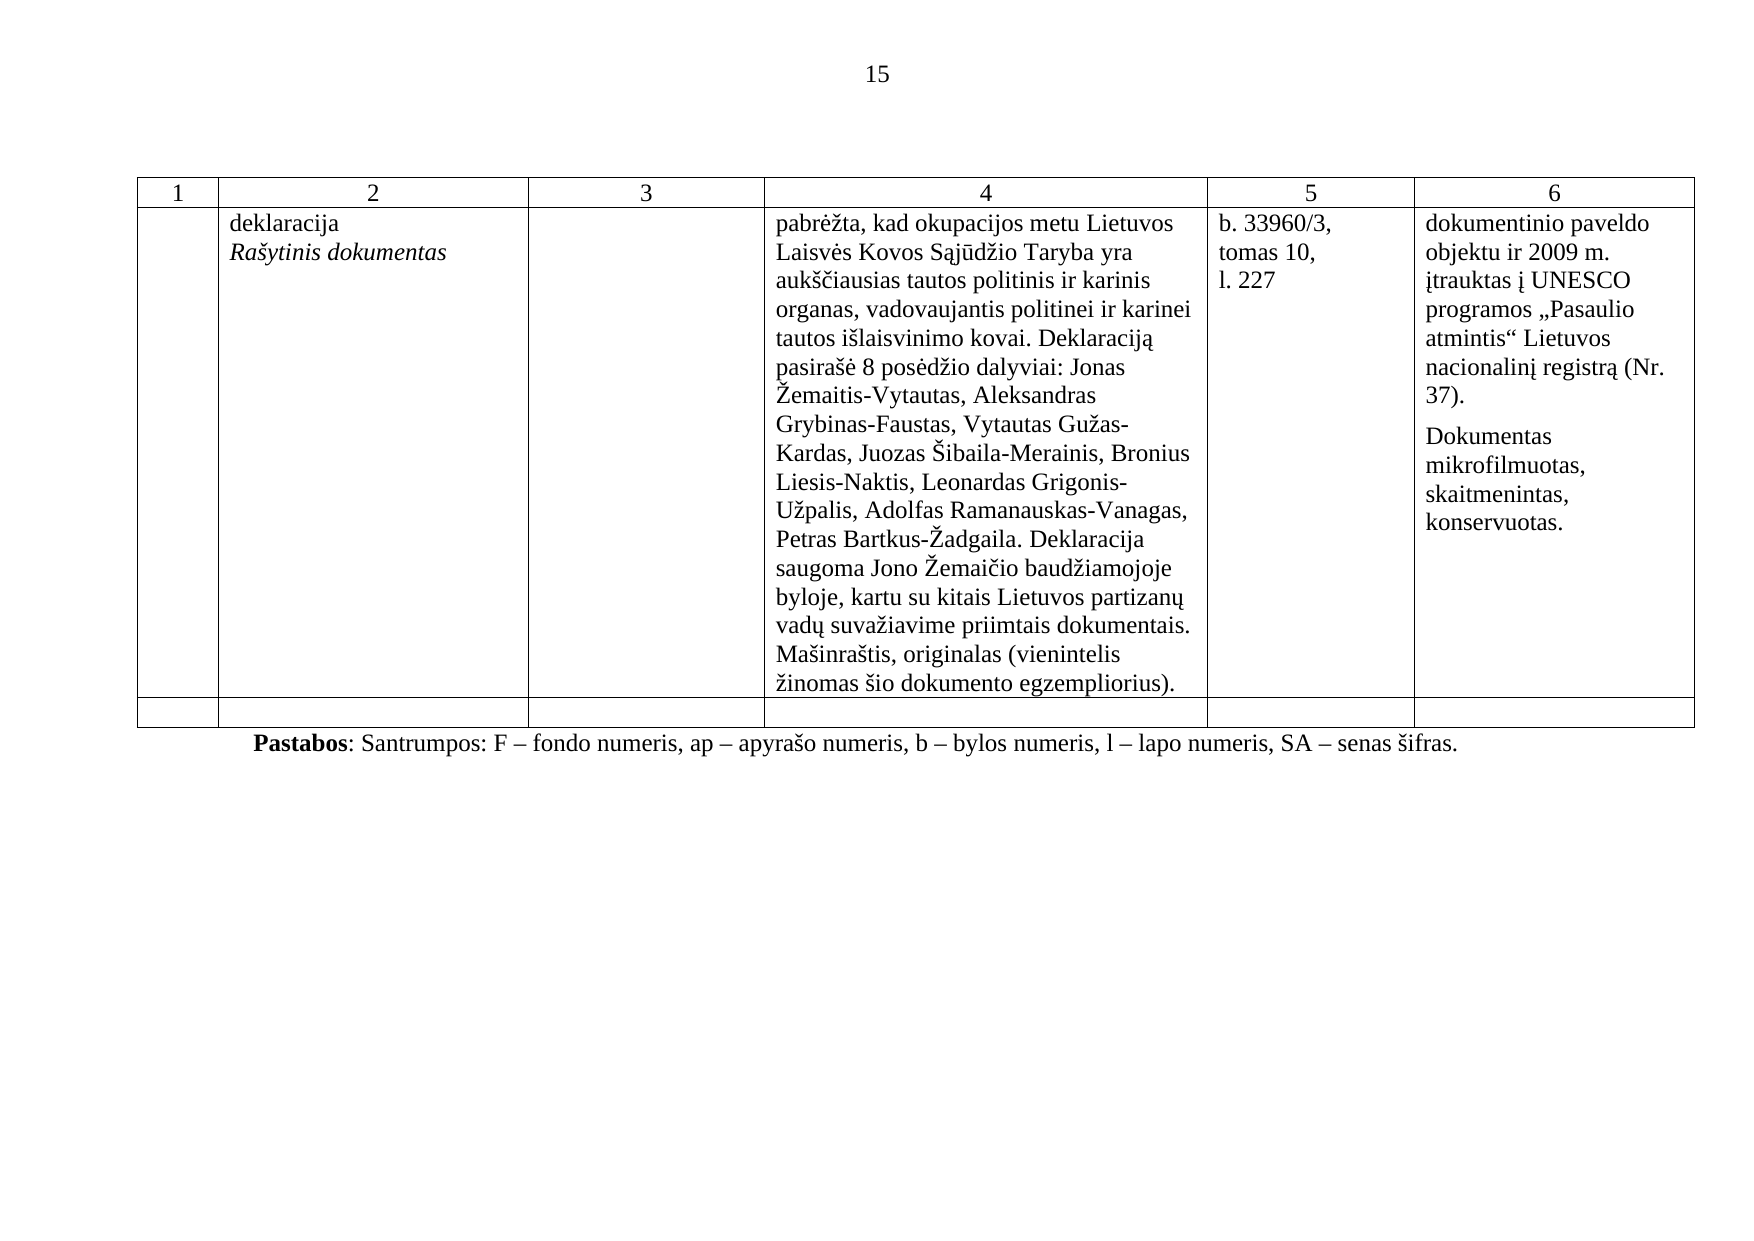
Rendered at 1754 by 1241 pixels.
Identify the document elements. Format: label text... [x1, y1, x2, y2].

table_header 2 [219, 178, 528, 207]
table_cell [138, 208, 218, 697]
table_header 1 [138, 178, 218, 207]
table_cell pabrėžta, kad okupacijos metu Lietuvos Laisvės Kovos Sąjūdžio Taryba yra aukščiausias tautos politinis ir karinis organas, vadovaujantis politinei ir karinei tautos išlaisvinimo kovai. Deklaraciją pasirašė 8 posėdžio dalyviai: Jonas Žemaitis-Vytautas, Aleksandras Grybinas-Faustas, Vytautas Gužas-Kardas, Juozas Šibaila-Merainis, Bronius Liesis-Naktis, Leonardas Grigonis-Užpalis, Adolfas Ramanauskas-Vanagas, Petras Bartkus-Žadgaila. Deklaracija saugoma Jono Žemaičio baudžiamojoje byloje, kartu su kitais Lietuvos partizanų vadų suvažiavime priimtais dokumentais. Mašinraštis, originalas (vienintelis žinomas šio dokumento egzempliorius). [765, 208, 1207, 697]
table_header 5 [1208, 178, 1414, 207]
table_cell [765, 698, 1207, 727]
table_cell [529, 698, 764, 727]
table_header 6 [1415, 178, 1694, 207]
table_cell [138, 698, 218, 727]
table_cell [529, 208, 764, 697]
table_cell [1415, 698, 1694, 727]
table_header 4 [765, 178, 1207, 207]
table_cell dokumentinio paveldo objektu ir 2009 m. įtrauktas į UNESCO programos „Pasaulio atmintis“ Lietuvos nacionalinį registrą (Nr. 37). Dokumentas mikrofilmuotas, skaitmenintas, konservuotas. [1415, 208, 1694, 697]
table_cell b. 33960/3, tomas 10, l. 227 [1208, 208, 1414, 697]
table_cell deklaracija Rašytinis dokumentas [219, 208, 528, 697]
table_header 3 [529, 178, 764, 207]
table_cell [219, 698, 528, 727]
text Pastabos: Santrumpos: F – fondo numeris, ap – apyrašo numeris, b – bylos numeris, l – lapo numeris, SA – senas šifras. [118, 728, 1636, 756]
table_cell [1208, 698, 1414, 727]
